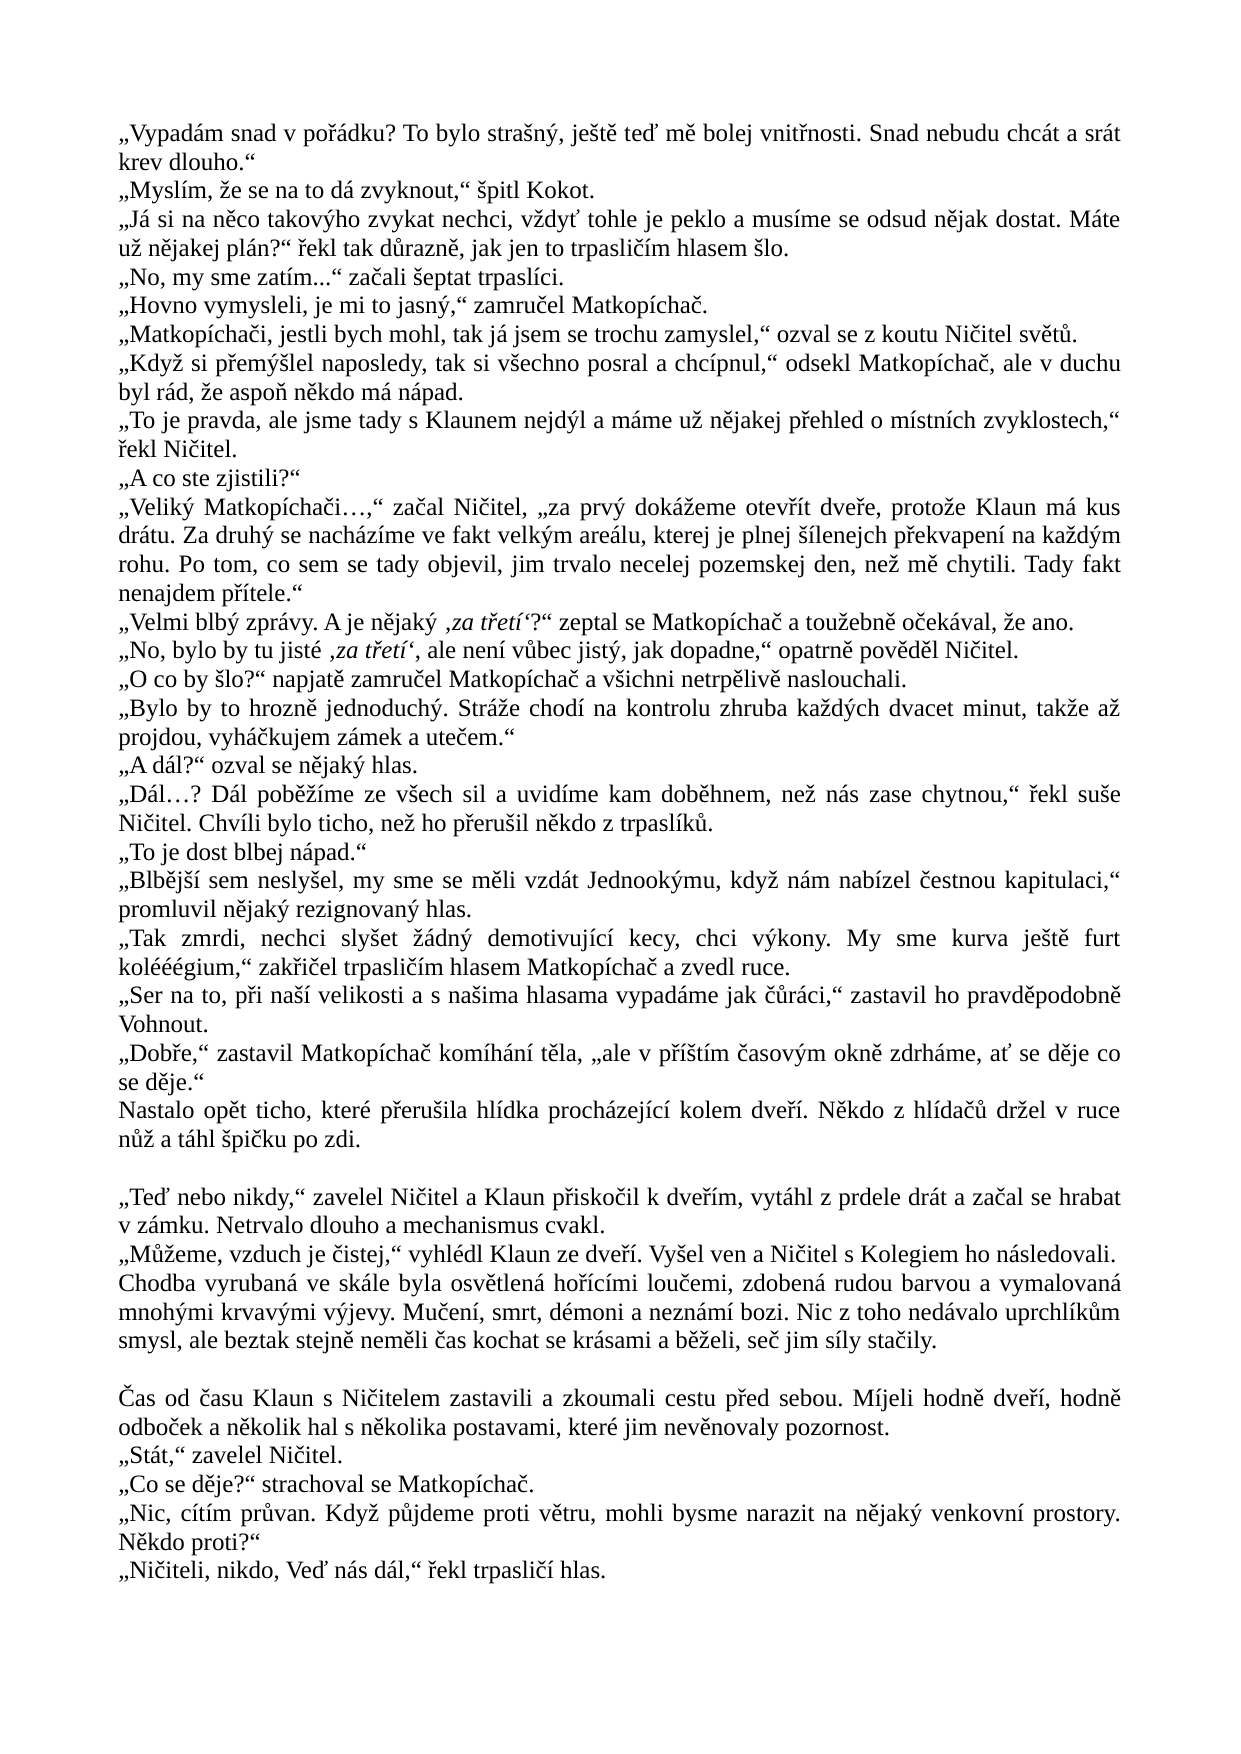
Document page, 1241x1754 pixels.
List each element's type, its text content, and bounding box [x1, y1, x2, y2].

text „Velmi blbý zprávy. A je nějaký ‚za třetí‘?“ zeptal se Matkopíchač a toužebně očekával, že ano. [118, 607, 1122, 636]
text „Myslím, že se na to dá zvyknout,“ špitl Kokot. [118, 176, 1122, 204]
text „Já si na něco takovýho zvykat nechci, vždyť tohle je peklo a musíme se odsud nějak dostat. Máte už nějakej plán?“ řekl tak důrazně, jak jen to trpasličím hlasem šlo. [118, 204, 1122, 262]
text „Bylo by to hrozně jednoduchý. Stráže chodí na kontrolu zhruba každých dvacet minut, takže až projdou, vyháčkujem zámek a utečem.“ [118, 693, 1122, 751]
text „Dál…? Dál poběžíme ze všech sil a uvidíme kam doběhnem, než nás zase chytnou,“ řekl suše Ničitel. Chvíli bylo ticho, než ho přerušil někdo z trpaslíků. [118, 779, 1122, 837]
text „Co se děje?“ strachoval se Matkopíchač. [118, 1469, 1122, 1498]
text „Když si přemýšlel naposledy, tak si všechno posral a chcípnul,“ odsekl Matkopíchač, ale v duchu byl rád, že aspoň někdo má nápad. [118, 348, 1122, 406]
text „To je dost blbej nápad.“ [118, 837, 1122, 866]
text Nastalo opět ticho, které přerušila hlídka procházející kolem dveří. Někdo z hlídačů držel v ruce nůž a táhl špičku po zdi. [118, 1096, 1122, 1153]
text „Můžeme, vzduch je čistej,“ vyhlédl Klaun ze dveří. Vyšel ven a Ničitel s Kolegiem ho následovali. [118, 1239, 1122, 1268]
text „Vypadám snad v pořádku? To bylo strašný, ještě teď mě bolej vnitřnosti. Snad nebudu chcát a srát krev dlouho.“ [118, 118, 1122, 176]
text „Ničiteli, nikdo, Veď nás dál,“ řekl trpasličí hlas. [118, 1556, 1122, 1584]
text „Matkopíchači, jestli bych mohl, tak já jsem se trochu zamyslel,“ ozval se z koutu Ničitel světů. [118, 319, 1122, 348]
text „No, my sme zatím...“ začali šeptat trpaslíci. [118, 262, 1122, 291]
text Chodba vyrubaná ve skále byla osvětlená hořícími loučemi, zdobená rudou barvou a vymalovaná mnohými krvavými výjevy. Mučení, smrt, démoni a neznámí bozi. Nic z toho nedávalo uprchlíkům smysl, ale beztak stejně neměli čas kochat se krásami a běželi, seč jim síly stačily. [118, 1268, 1122, 1354]
text „Blbější sem neslyšel, my sme se měli vzdát Jednookýmu, když nám nabízel čestnou kapitulaci,“ promluvil nějaký rezignovaný hlas. [118, 866, 1122, 923]
text „O co by šlo?“ napjatě zamručel Matkopíchač a všichni netrpělivě naslouchali. [118, 664, 1122, 693]
text „Ser na to, při naší velikosti a s našima hlasama vypadáme jak čůráci,“ zastavil ho pravděpodobně Vohnout. [118, 981, 1122, 1038]
text „A dál?“ ozval se nějaký hlas. [118, 751, 1122, 779]
text „Hovno vymysleli, je mi to jasný,“ zamručel Matkopíchač. [118, 291, 1122, 319]
text „Teď nebo nikdy,“ zavelel Ničitel a Klaun přiskočil k dveřím, vytáhl z prdele drát a začal se hrabat v zámku. Netrvalo dlouho a mechanismus cvakl. [118, 1182, 1122, 1239]
text „To je pravda, ale jsme tady s Klaunem nejdýl a máme už nějakej přehled o místních zvyklostech,“ řekl Ničitel. [118, 406, 1122, 463]
text „Veliký Matkopíchači…,“ začal Ničitel, „za prvý dokážeme otevřít dveře, protože Klaun má kus drátu. Za druhý se nacházíme ve fakt velkým areálu, kterej je plnej šílenejch překvapení na každým rohu. Po tom, co sem se tady objevil, jim trvalo necelej pozemskej den, než mě chytili. Tady fakt nenajdem přítele.“ [118, 492, 1122, 607]
text „No, bylo by tu jisté ‚za třetí‘, ale není vůbec jistý, jak dopadne,“ opatrně pověděl Ničitel. [118, 636, 1122, 664]
text „Dobře,“ zastavil Matkopíchač komíhání těla, „ale v příštím časovým okně zdrháme, ať se děje co se děje.“ [118, 1038, 1122, 1096]
text „Tak zmrdi, nechci slyšet žádný demotivující kecy, chci výkony. My sme kurva ještě furt kolééégium,“ zakřičel trpasličím hlasem Matkopíchač a zvedl ruce. [118, 923, 1122, 981]
text „Stát,“ zavelel Ničitel. [118, 1441, 1122, 1469]
text „Nic, cítím průvan. Když půjdeme proti větru, mohli bysme narazit na nějaký venkovní prostory. Někdo proti?“ [118, 1498, 1122, 1556]
text „A co ste zjistili?“ [118, 463, 1122, 492]
text Čas od času Klaun s Ničitelem zastavili a zkoumali cestu před sebou. Míjeli hodně dveří, hodně odboček a několik hal s několika postavami, které jim nevěnovaly pozornost. [118, 1383, 1122, 1441]
